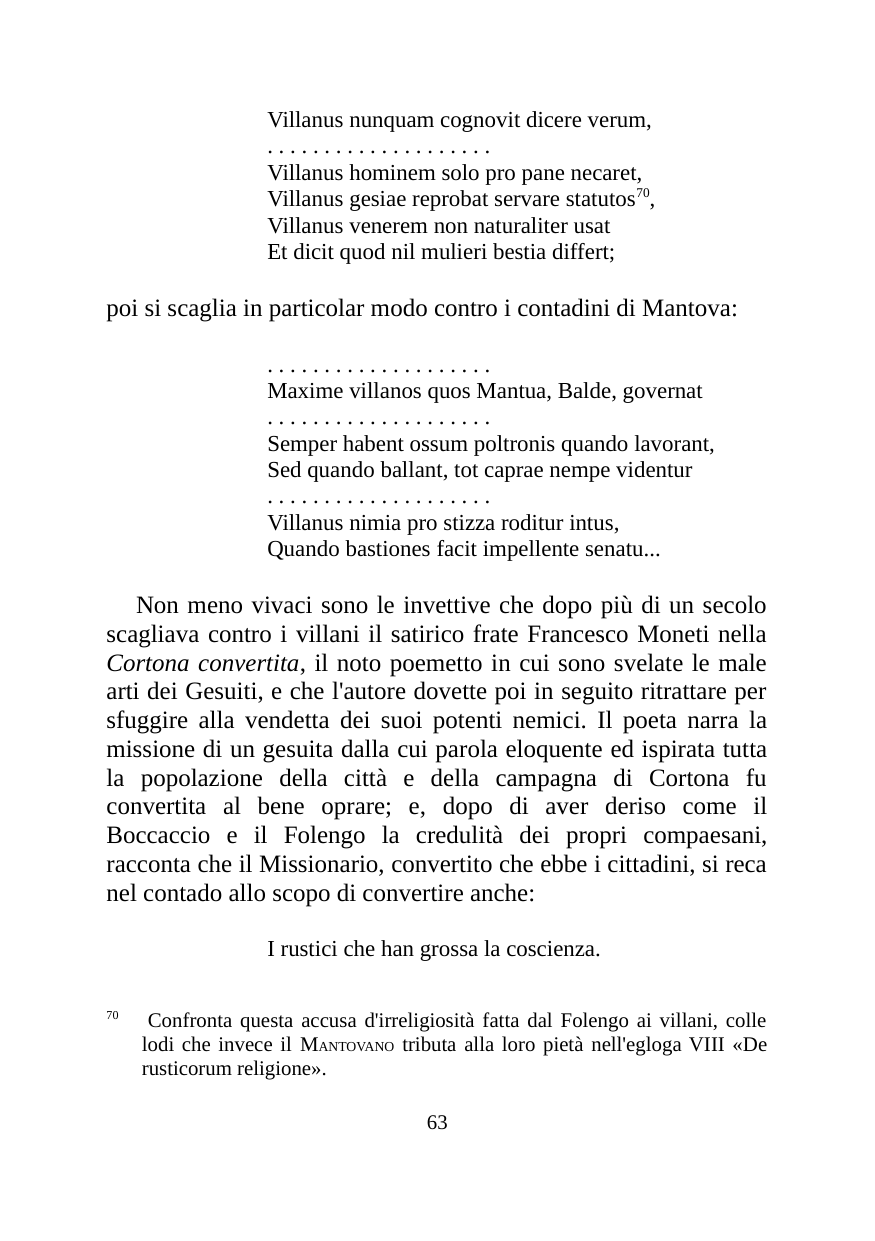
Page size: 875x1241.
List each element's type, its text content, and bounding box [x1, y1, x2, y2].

text . . . . . . . . . . . . . . . . . . . . [237, 133, 768, 159]
text Sed quando ballant, tot caprae nempe videntur [237, 456, 768, 482]
text poi si scaglia in particolar modo contro i contadini di Mantova: [106, 293, 768, 322]
text Semper habent ossum poltronis quando lavorant, [237, 430, 768, 456]
text Villanus hominem solo pro pane necaret, [237, 159, 768, 185]
text . . . . . . . . . . . . . . . . . . . . [237, 403, 768, 430]
text I rustici che han grossa la coscienza. [237, 935, 768, 962]
text Villanus venerem non naturaliter usat [237, 212, 768, 238]
text Villanus nimia pro stizza roditur intus, [237, 509, 768, 535]
text Villanus gesiae reprobat servare statutos, [237, 185, 768, 212]
text Villanus nunquam cognovit dicere verum, [237, 106, 768, 133]
text . . . . . . . . . . . . . . . . . . . . [237, 482, 768, 509]
text Quando bastiones facit impellente senatu... [237, 535, 768, 561]
text Maxime villanos quos Mantua, Balde, governat [237, 377, 768, 403]
text Non meno vivaci sono le invettive che dopo più di un secolo scagliava contro i villani il satirico frate Francesco Moneti nella Cortona convertita, il noto poemetto in cui sono svelate le male arti dei Gesuiti, e che l'autore dovette poi in seguito ritrattare per sfuggire alla vendetta dei suoi potenti nemici. Il poeta narra la missione di un gesuita dalla cui parola eloquente ed ispirata tutta la popolazione della città e della campagna di Cortona fu convertita al bene oprare; e, dopo di aver deriso come il Boccaccio e il Folengo la credulità dei propri compaesani, racconta che il Missionario, convertito che ebbe i cittadini, si reca nel contado allo scopo di convertire anche: [106, 590, 768, 906]
text Et dicit quod nil mulieri bestia differt; [237, 238, 768, 264]
text Confronta questa accusa d'irreligiosità fatta dal Folengo ai villani, colle lodi che invece il Mantovano tributa alla loro pietà nell'egloga VIII «De rusticorum religione». [106, 1006, 768, 1080]
text . . . . . . . . . . . . . . . . . . . . [237, 351, 768, 377]
